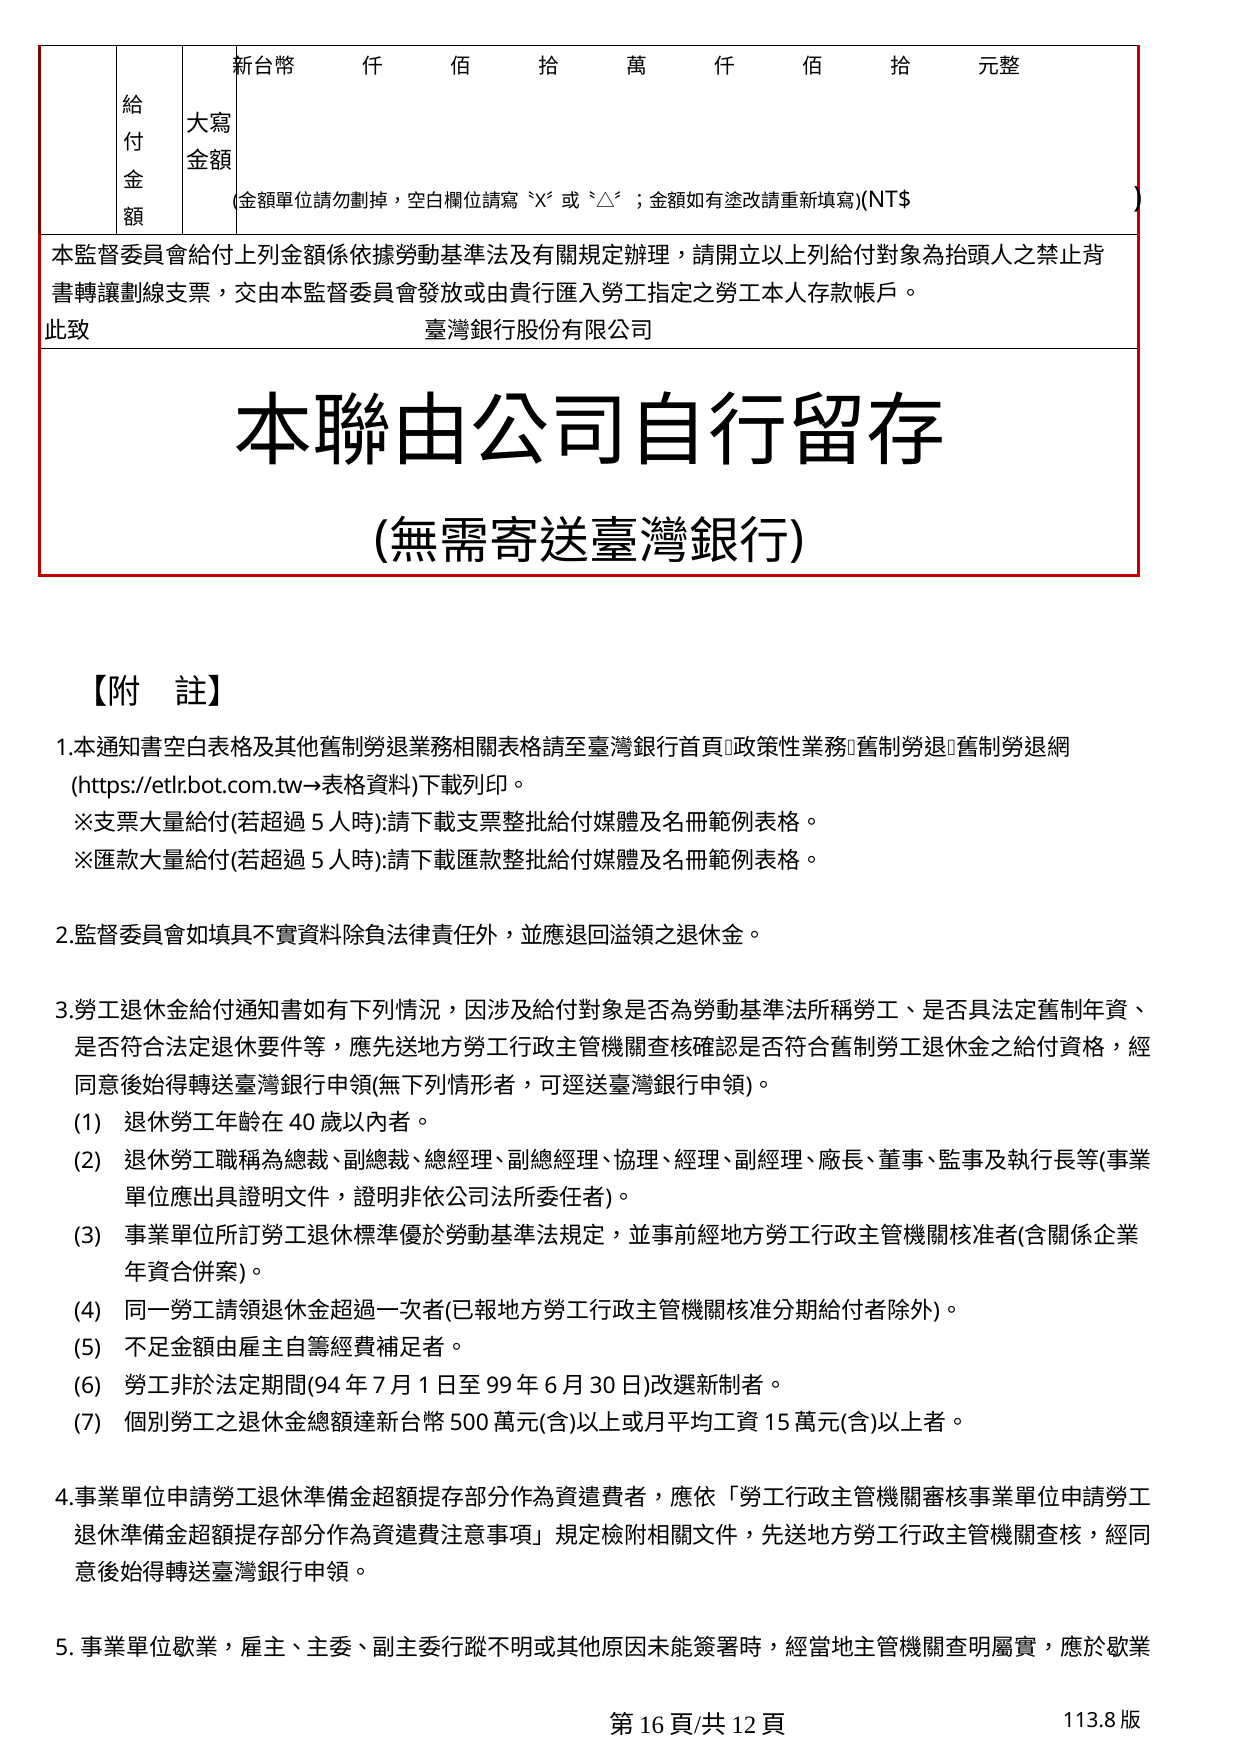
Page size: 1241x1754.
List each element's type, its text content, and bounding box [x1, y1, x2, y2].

list 事業單位所訂勞工退休標準優於勞動基準法規定，並事前經地方勞工行政主管機關核准者(含關係企業年資合併案)。 [74, 1214, 1152, 1289]
text 2.監督委員會如填具不實資料除負法律責任外，並應退回溢領之退休金。 [55, 914, 1152, 952]
list 退休勞工年齡在40歲以內者。 [74, 1102, 1152, 1139]
text 【附 註】 [74, 652, 1152, 727]
table_cell 本聯由公司自行留存 (無需寄送臺灣銀行) [41, 349, 1137, 574]
list 個別勞工之退休金總額達新台幣500萬元(含)以上或月平均工資15萬元(含)以上者。 [74, 1402, 1152, 1439]
list 不足金額由雇主自籌經費補足者。 [74, 1327, 1152, 1364]
table_cell 新台幣 仟 佰 拾 萬 仟 佰 拾 元整 (金額單位請勿劃掉，空白欄位請寫〝X〞或〝△〞；金額如有塗改請重新填寫)(NT$ ) [237, 46, 1137, 234]
list 同一勞工請領退休金超過一次者(已報地方勞工行政主管機關核准分期給付者除外)。 [74, 1289, 1152, 1327]
text 3.勞工退休金給付通知書如有下列情況，因涉及給付對象是否為勞動基準法所稱勞工、是否具法定舊制年資、是否符合法定退休要件等，應先送地方勞工行政主管機關查核確認是否符合舊制勞工退休金之給付資格，經同意後始得轉送臺灣銀行申領(無下列情形者，可逕送臺灣銀行申領)。 [55, 989, 1152, 1102]
text 1.本通知書空白表格及其他舊制勞退業務相關表格請至臺灣銀行首頁政策性業務舊制勞退舊制勞退網 (https://etlr.bot.com.tw→表格資料)下載列印。 [55, 727, 1152, 802]
text ※匯款大量給付(若超過5人時):請下載匯款整批給付媒體及名冊範例表格。 [74, 839, 1152, 877]
text ※支票大量給付(若超過5人時):請下載支票整批給付媒體及名冊範例表格。 [74, 802, 1152, 839]
table_cell 大寫 金額 [183, 46, 236, 234]
table_cell 給 付 對 象 資料欄 [41, 46, 116, 234]
text 113.8版 [1046, 1708, 1183, 1733]
table_cell 給 付 金 額 [117, 46, 182, 234]
list 退休勞工職稱為總裁、副總裁、總經理、副總經理、協理、經理、副經理、廠長、董事、監事及執行長等(事業單位應出具證明文件，證明非依公司法所委任者)。 [74, 1139, 1152, 1214]
list 勞工非於法定期間(94年7月1日至99年6月30日)改選新制者。 [74, 1364, 1152, 1402]
text 5. 事業單位歇業，雇主、主委、副主委行蹤不明或其他原因未能簽署時，經當地主管機關查明屬實，應於歇業 [55, 1627, 1152, 1664]
text 4.事業單位申請勞工退休準備金超額提存部分作為資遣費者，應依「勞工行政主管機關審核事業單位申請勞工退休準備金超額提存部分作為資遣費注意事項」規定檢附相關文件，先送地方勞工行政主管機關查核，經同意後始得轉送臺灣銀行申領。 [55, 1477, 1152, 1589]
table_cell 本監督委員會給付上列金額係依據勞動基準法及有關規定辦理，請開立以上列給付對象為抬頭人之禁止背書轉讓劃線支票，交由本監督委員會發放或由貴行匯入勞工指定之勞工本人存款帳戶。 此致 臺灣銀行股份有限公司 [41, 235, 1137, 348]
